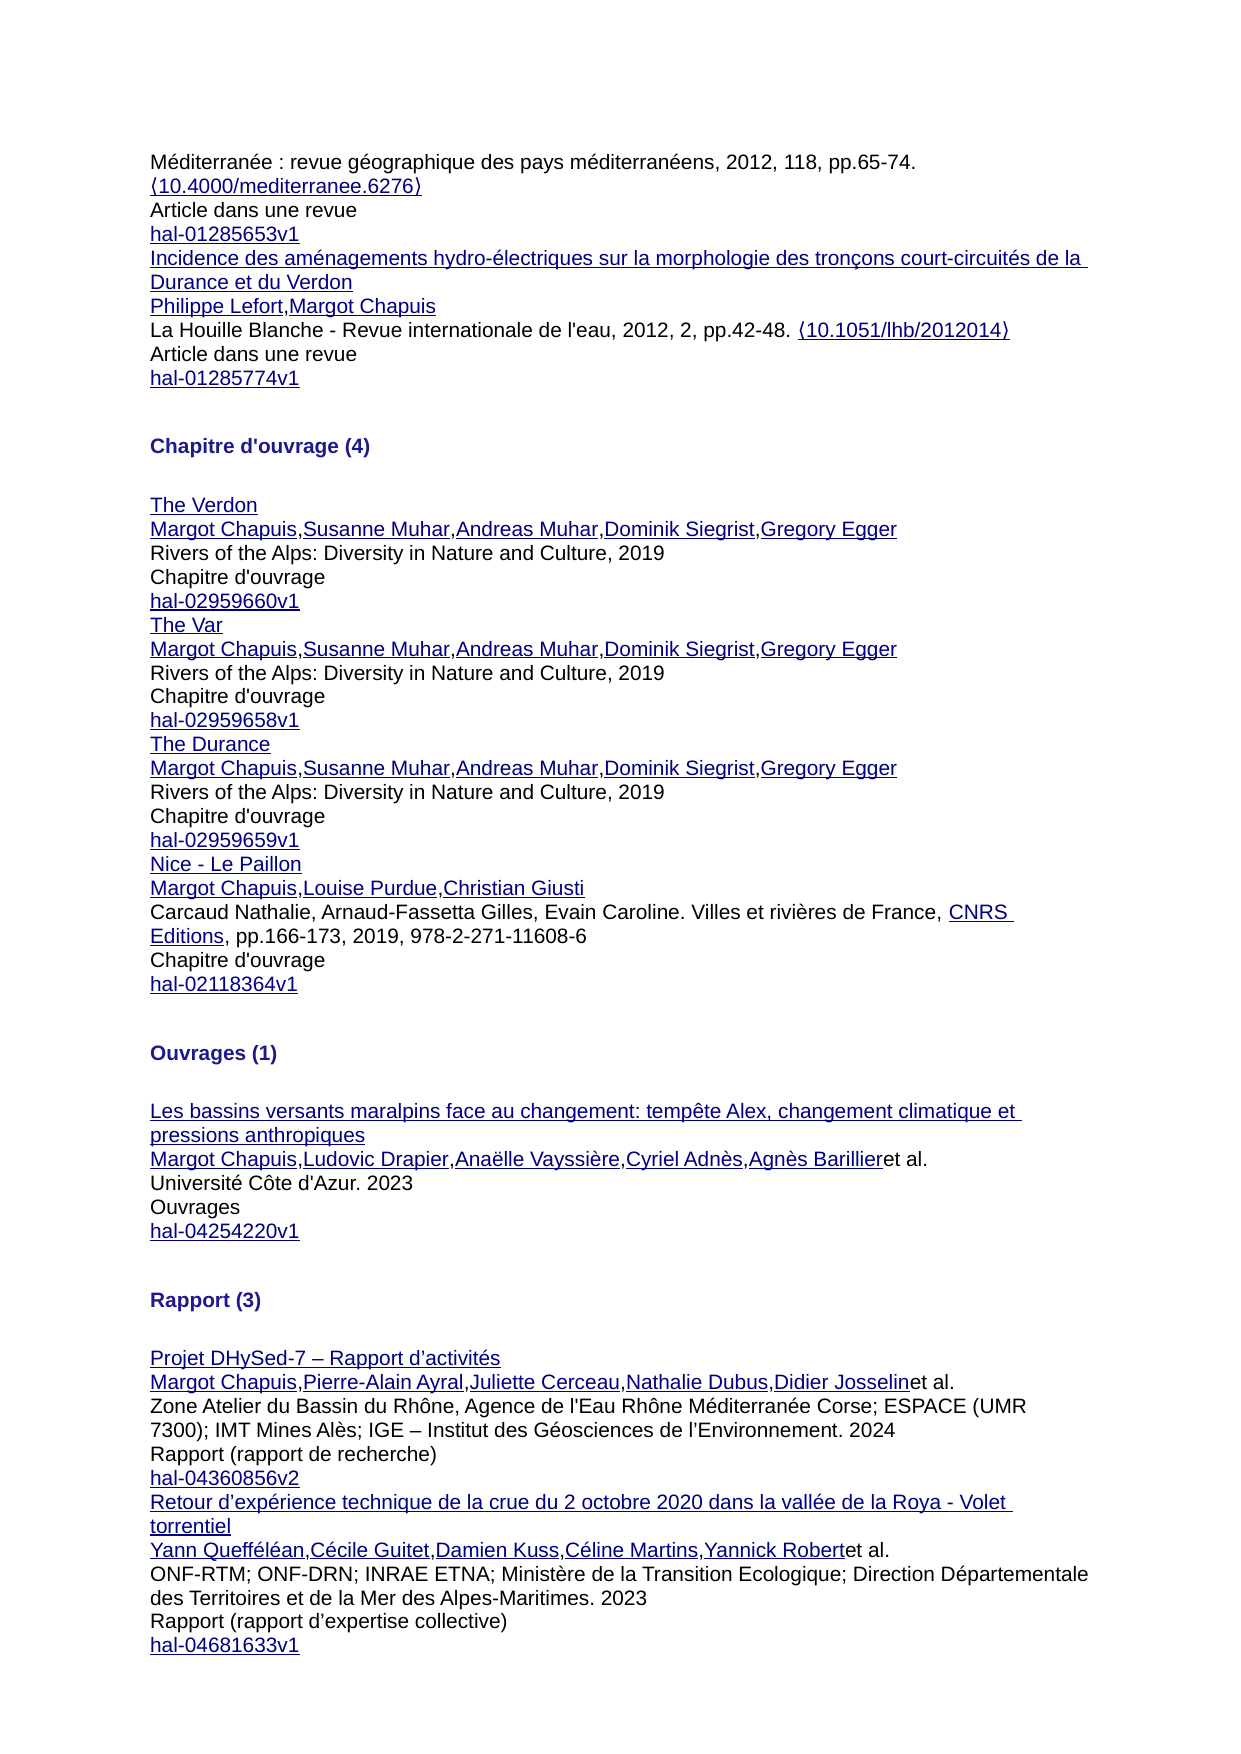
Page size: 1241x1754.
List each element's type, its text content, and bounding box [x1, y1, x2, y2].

table_header Les bassins versants maralpins face au changement: tempête Alex, changement climatique et pressions anthropiques Margot Chapuis,Ludovic Drapier,Anaëlle Vayssière,Cyriel Adnès,Agnès Barillieret al. Université Côte d'Azur. 2023 Ouvrages hal-04254220v1 [150, 1099, 1090, 1243]
table_cell Nice - Le Paillon Margot Chapuis,Louise Purdue,Christian Giusti Carcaud Nathalie, Arnaud-Fassetta Gilles, Evain Caroline. Villes et rivières de France, CNRS Editions, pp.166-173, 2019, 978-2-271-11608-6 Chapitre d'ouvrage hal-02118364v1 [150, 852, 1090, 996]
table_cell The Durance Margot Chapuis,Susanne Muhar,Andreas Muhar,Dominik Siegrist,Gregory Egger Rivers of the Alps: Diversity in Nature and Culture, 2019 Chapitre d'ouvrage hal-02959659v1 [150, 732, 1090, 852]
table_cell Méditerranée : revue géographique des pays méditerranéens, 2012, 118, pp.65-74. ⟨10.4000/mediterranee.6276⟩ Article dans une revue hal-01285653v1 [150, 150, 1090, 246]
subtitle Ouvrages (1) [150, 1041, 1090, 1064]
subtitle Chapitre d'ouvrage (4) [150, 434, 1090, 458]
table_cell The Var Margot Chapuis,Susanne Muhar,Andreas Muhar,Dominik Siegrist,Gregory Egger Rivers of the Alps: Diversity in Nature and Culture, 2019 Chapitre d'ouvrage hal-02959658v1 [150, 613, 1090, 732]
table_header Projet DHySed-7 – Rapport d’activités Margot Chapuis,Pierre-Alain Ayral,Juliette Cerceau,Nathalie Dubus,Didier Josselinet al. Zone Atelier du Bassin du Rhône, Agence de l'Eau Rhône Méditerranée Corse; ESPACE (UMR 7300); IMT Mines Alès; IGE – Institut des Géosciences de l’Environnement. 2024 Rapport (rapport de recherche) hal-04360856v2 [150, 1346, 1090, 1489]
subtitle Rapport (3) [150, 1287, 1090, 1311]
table_cell Retour d’expérience technique de la crue du 2 octobre 2020 dans la vallée de la Roya - Volet torrentiel Yann Quefféléan,Cécile Guitet,Damien Kuss,Céline Martins,Yannick Robertet al. ONF-RTM; ONF-DRN; INRAE ETNA; Ministère de la Transition Ecologique; Direction Départementale des Territoires et de la Mer des Alpes-Maritimes. 2023 Rapport (rapport d’expertise collective) hal-04681633v1 [150, 1490, 1090, 1657]
table_header The Verdon Margot Chapuis,Susanne Muhar,Andreas Muhar,Dominik Siegrist,Gregory Egger Rivers of the Alps: Diversity in Nature and Culture, 2019 Chapitre d'ouvrage hal-02959660v1 [150, 493, 1090, 612]
table_cell Incidence des aménagements hydro-électriques sur la morphologie des tronçons court-circuités de la Durance et du Verdon Philippe Lefort,Margot Chapuis La Houille Blanche - Revue internationale de l'eau, 2012, 2, pp.42-48. ⟨10.1051/lhb/2012014⟩ Article dans une revue hal-01285774v1 [150, 246, 1090, 389]
